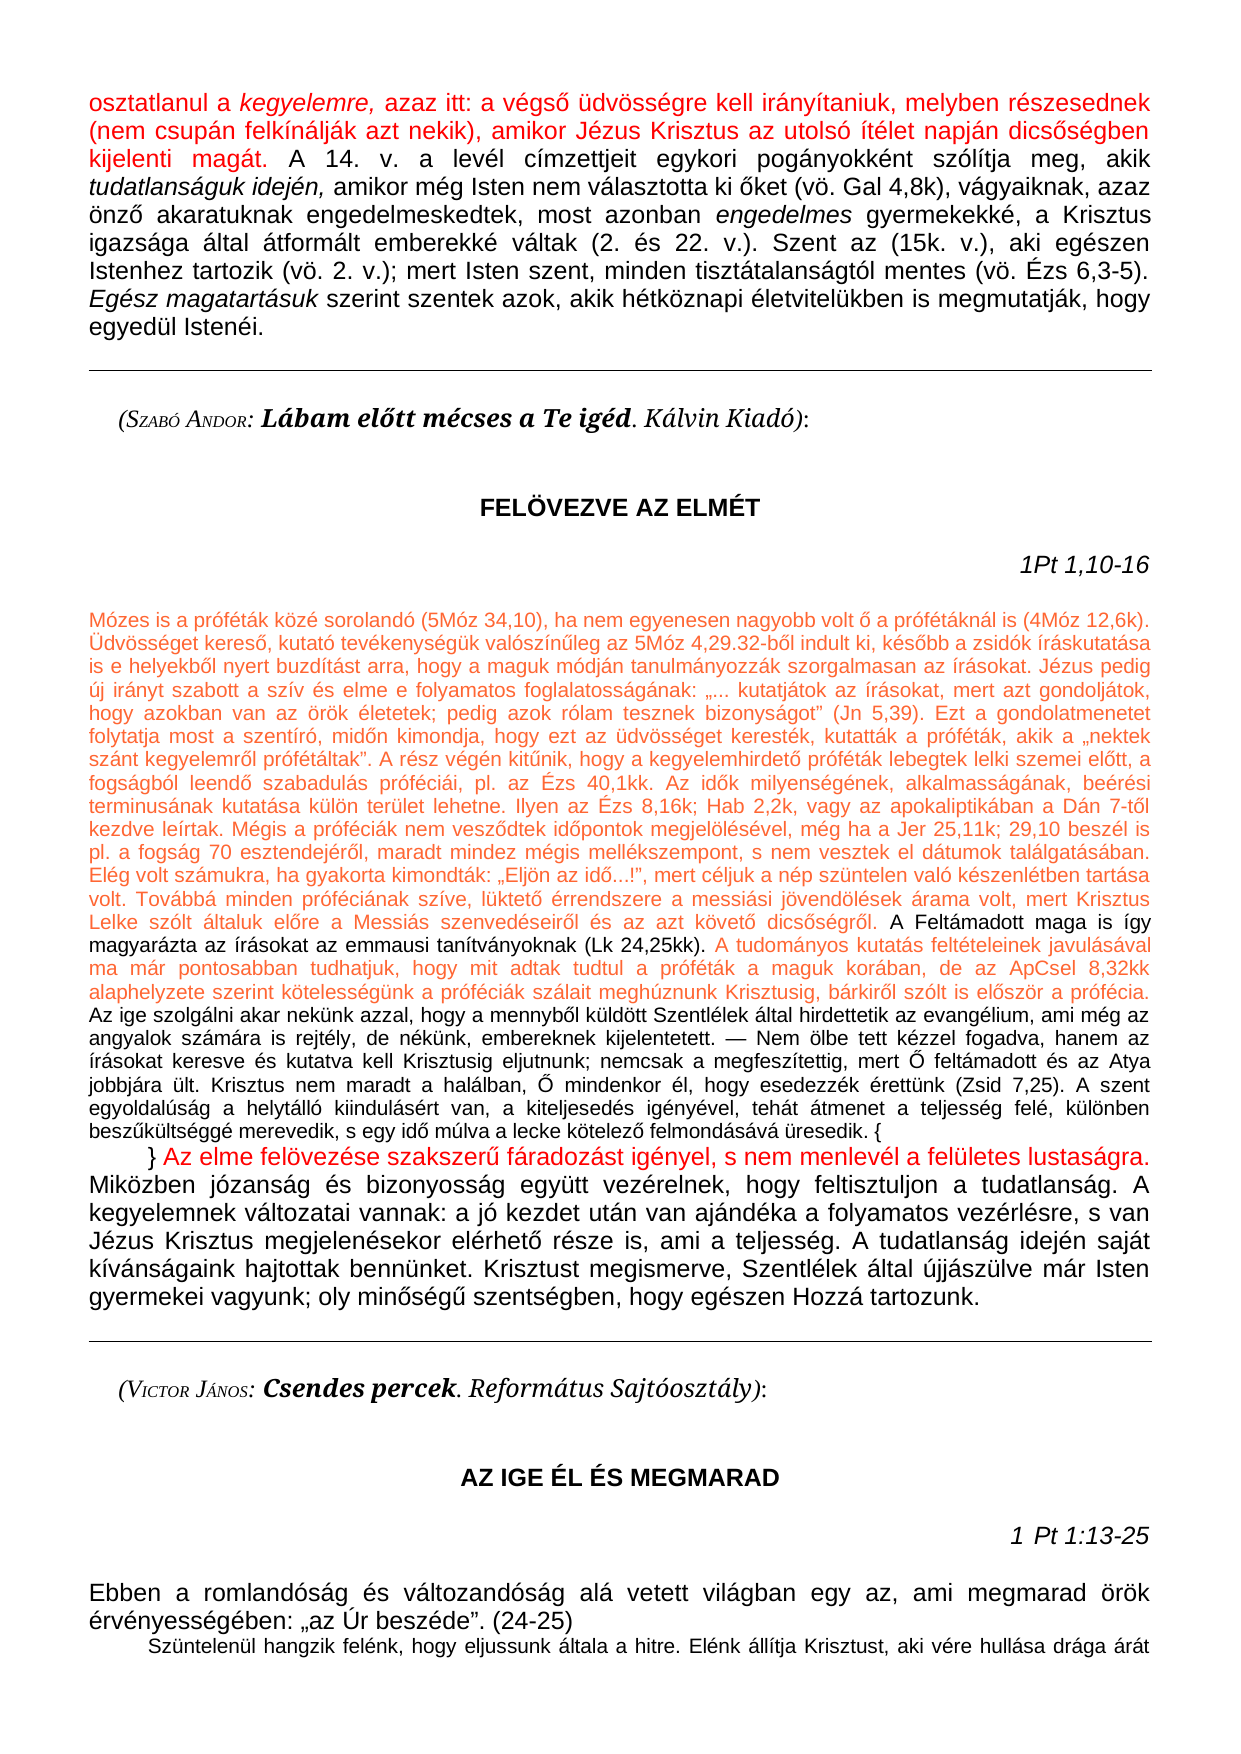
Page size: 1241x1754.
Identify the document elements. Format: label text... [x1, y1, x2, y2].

text 1 Pt 1:13-25 [88, 1521, 1152, 1549]
text (Szabó Andor: Lábam előtt mécses a Te igéd. Kálvin Kiadó): [88, 371, 1152, 464]
text osztatlanul a kegyelemre, azaz itt: a végső üdvösségre kell irányítaniuk, melyben részesednek (nem csupán felkínálják azt nekik), amikor Jézus Krisztus az utolsó ítélet napján dicsőségben kijelenti magát. A 14. v. a levél címzettjeit egykori pogányokként szólítja meg, akik tudatlanságuk idején, amikor még Isten nem választotta ki őket (vö. Gal 4,8k), vágyaiknak, azaz önző akaratuknak engedelmeskedtek, most azonban engedelmes gyermekekké, a Krisztus igazsága által átformált emberekké váltak (2. és 22. v.). Szent az (15k. v.), aki egészen Istenhez tartozik (vö. 2. v.); mert Isten szent, minden tisztátalanságtól mentes (vö. Ézs 6,3-5). Egész magatartásuk szerint szentek azok, akik hétköznapi életvitelükben is megmutatják, hogy egyedül Istenéi. [88, 88, 1152, 341]
text } Az elme felövezése szakszerű fáradozást igényel, s nem menlevél a felületes lustaságra. Miközben józanság és bizonyosság együtt vezérelnek, hogy feltisztuljon a tudatlanság. A kegyelemnek változatai vannak: a jó kezdet után van ajándéka a folyamatos vezérlésre, s van Jézus Krisztus megjelenésekor elérhető része is, ami a teljesség. A tudatlanság idején saját kívánságaink hajtottak bennünket. Krisztust megismerve, Szentlélek által újjászülve már Isten gyermekei vagyunk; oly minőségű szentségben, hogy egészen Hozzá tartozunk. [88, 1143, 1152, 1311]
text FELÖVEZVE AZ ELMÉT [88, 494, 1152, 522]
text Szüntelenül hangzik felénk, hogy eljussunk általa a hitre. Elénk állítja Krisztust, aki vére hullása drága árát [88, 1635, 1152, 1658]
text Mózes is a próféták közé sorolandó (5Móz 34,10), ha nem egyenesen nagyobb volt ő a prófétáknál is (4Móz 12,6k). Üdvösséget kereső, kutató tevékenységük valószínűleg az 5Móz 4,29.32-ből indult ki, később a zsidók íráskutatása is e helyekből nyert buzdítást arra, hogy a maguk módján tanulmányozzák szorgalmasan az írásokat. Jézus pedig új irányt szabott a szív és elme e folyamatos foglalatosságának: „... kutatjátok az írásokat, mert azt gondoljátok, hogy azokban van az örök életetek; pedig azok rólam tesznek bizonyságot” (Jn 5,39). Ezt a gondolatmenetet folytatja most a szentíró, midőn kimondja, hogy ezt az üdvösséget keresték, kutatták a próféták, akik a „nektek szánt kegyelemről prófétáltak”. A rész végén kitűnik, hogy a kegyelemhirdető próféták lebegtek lelki szemei előtt, a fogságból leendő szabadulás próféciái, pl. az Ézs 40,1kk. Az idők milyenségének, alkalmasságának, beérési terminusának kutatása külön terület lehetne. Ilyen az Ézs 8,16k; Hab 2,2k, vagy az apokaliptikában a Dán 7-től kezdve leírtak. Mégis a próféciák nem vesződtek időpontok megjelölésével, még ha a Jer 25,11k; 29,10 beszél is pl. a fogság 70 esztendejéről, maradt mindez mégis mellékszempont, s nem vesztek el dátumok találgatásában. Elég volt számukra, ha gyakorta kimondták: „Eljön az idő...!”, mert céljuk a nép szüntelen való készenlétben tartása volt. Továbbá minden próféciának szíve, lüktető érrendszere a messiási jövendölések árama volt, mert Krisztus Lelke szólt általuk előre a Messiás szenvedéseiről és az azt követő dicsőségről. A Feltámadott maga is így magyarázta az írásokat az emmausi tanítványoknak (Lk 24,25kk). A tudományos kutatás feltételeinek javulásával ma már pontosabban tudhatjuk, hogy mit adtak tudtul a próféták a maguk korában, de az ApCsel 8,32kk alaphelyzete szerint kötelességünk a próféciák szálait meghúznunk Krisztusig, bárkiről szólt is először a prófécia. Az ige szolgálni akar nekünk azzal, hogy a mennyből küldött Szentlélek által hirdettetik az evangélium, ami még az angyalok számára is rejtély, de nékünk, embereknek kijelentetett. ― Nem ölbe tett kézzel fogadva, hanem az írásokat keresve és kutatva kell Krisztusig eljutnunk; nemcsak a megfeszítettig, mert Ő feltámadott és az Atya jobbjára ült. Krisztus nem maradt a halálban, Ő mindenkor él, hogy esedezzék érettünk (Zsid 7,25). A szent egyoldalúság a helytálló kiindulásért van, a kiteljesedés igényével, tehát átmenet a teljesség felé, különben beszűkültséggé merevedik, s egy idő múlva a lecke kötelező felmondásává üresedik. { [88, 609, 1152, 1143]
text 1Pt 1,10-16 [88, 551, 1152, 579]
text Ebben a romlandóság és változandóság alá vetett világban egy az, ami megmarad örök érvényességében: „az Úr beszéde”. (24-25) [88, 1579, 1152, 1635]
text (Victor János: Csendes percek. Református Sajtóosztály): [88, 1342, 1152, 1434]
text AZ IGE ÉL ÉS MEGMARAD [88, 1464, 1152, 1492]
